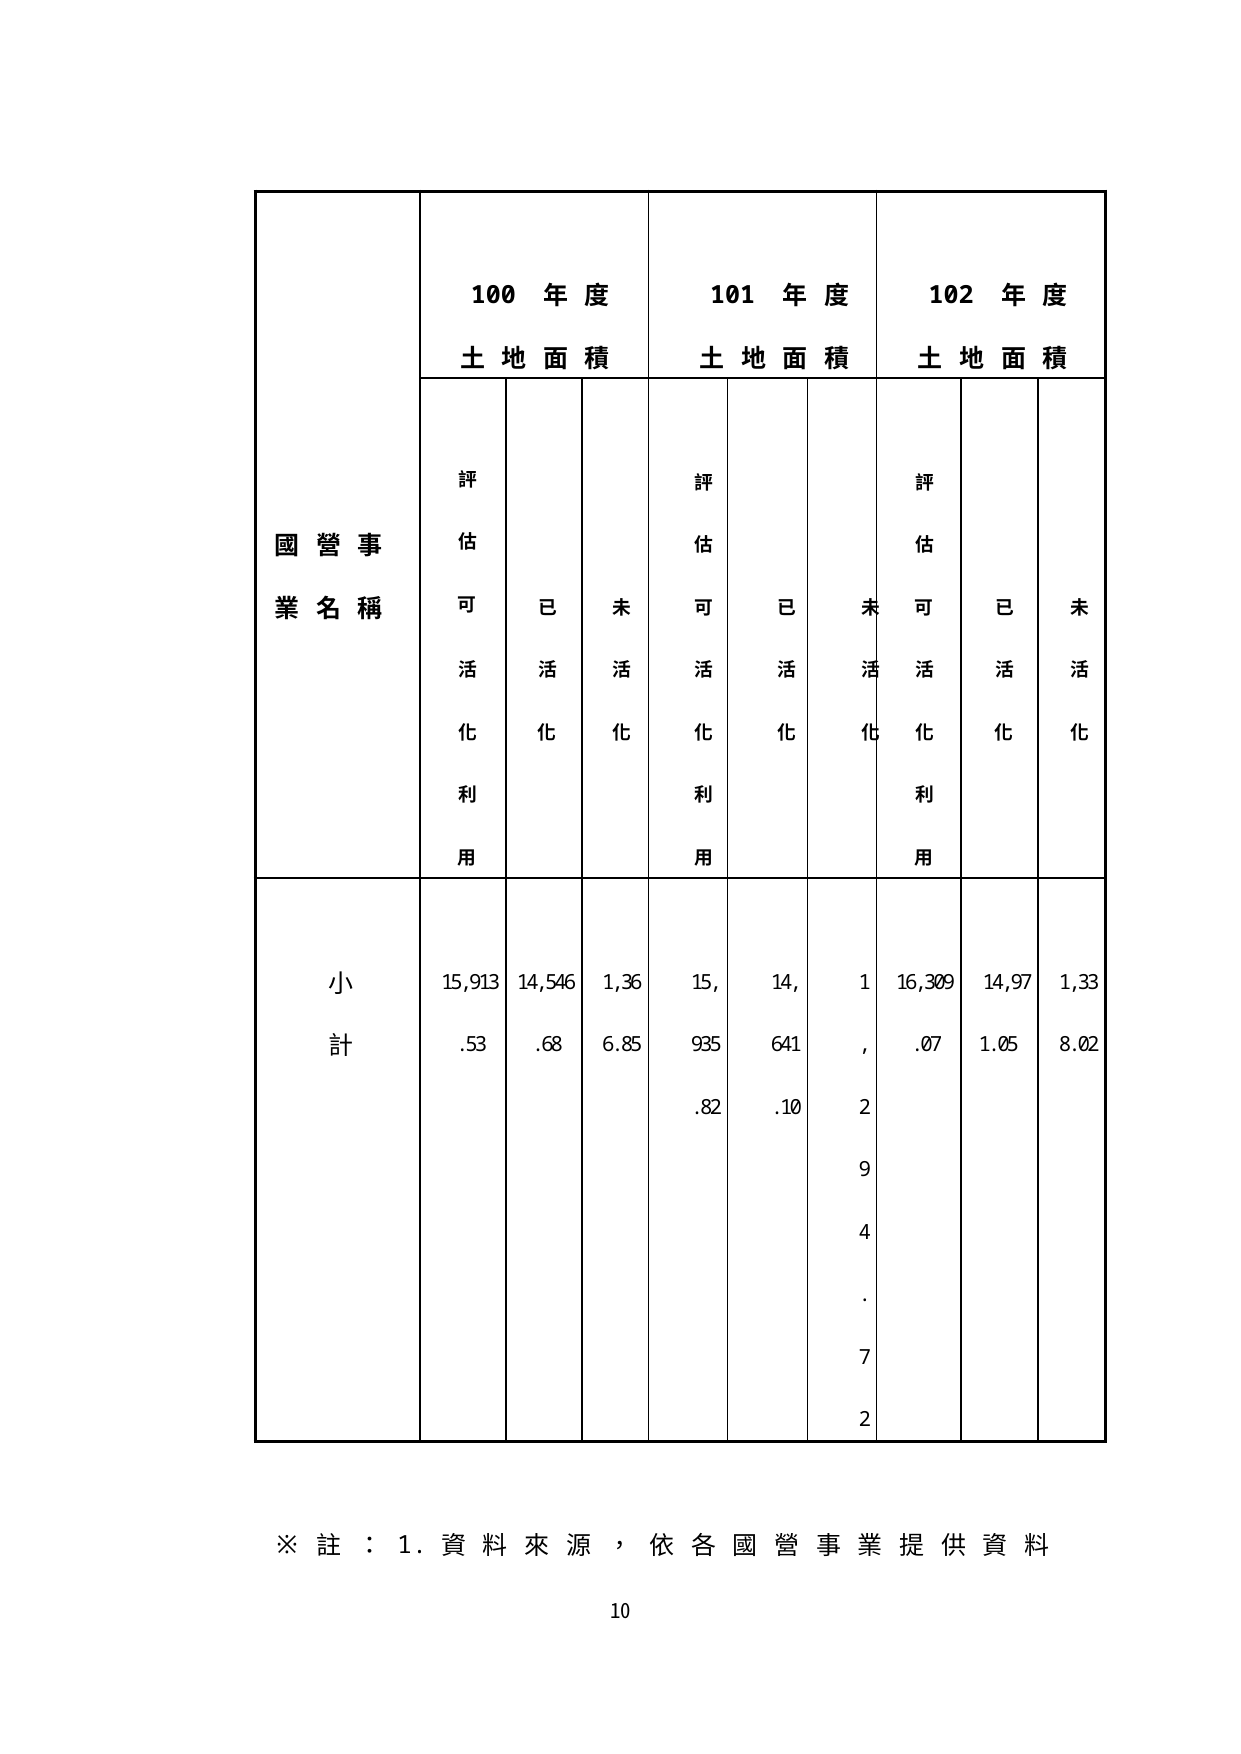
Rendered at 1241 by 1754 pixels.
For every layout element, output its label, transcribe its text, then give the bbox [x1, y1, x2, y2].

table_header 102年度土地面積 [877, 193, 1104, 377]
table_cell 未活化 [1039, 379, 1104, 877]
table_cell 小 計 [257, 879, 419, 1439]
table_header 100年度土地面積 [421, 193, 648, 377]
table_cell 1,366.85 [583, 879, 648, 1439]
text ※註：1.資料來源，依各國營事業提供資料 [242, 1502, 1058, 1564]
table_header 101年度土地面積 [649, 193, 876, 377]
table_cell 15,935.82 [649, 879, 727, 1439]
table_cell 1,294.72 [808, 879, 876, 1439]
table_cell 已活化 [962, 379, 1037, 877]
table_cell 16,309.07 [877, 879, 960, 1439]
table_cell 未活化 [583, 379, 648, 877]
table_cell 未活化 [808, 379, 876, 877]
table_cell 15,913.53 [421, 879, 505, 1439]
table_cell 14,641.10 [728, 879, 807, 1439]
table_cell 1,338.02 [1039, 879, 1104, 1439]
table_cell 評估可 活化利用 [649, 379, 727, 877]
table_cell 評估可 活化利用 [877, 379, 960, 877]
table_cell 14,546.68 [507, 879, 581, 1439]
table_header 國營事業名稱 [257, 193, 419, 877]
table_cell 評估可 活化利用 [421, 379, 505, 877]
table_cell 已活化 [507, 379, 581, 877]
table_cell 14,971.05 [962, 879, 1037, 1439]
table_cell 已活化 [728, 379, 807, 877]
